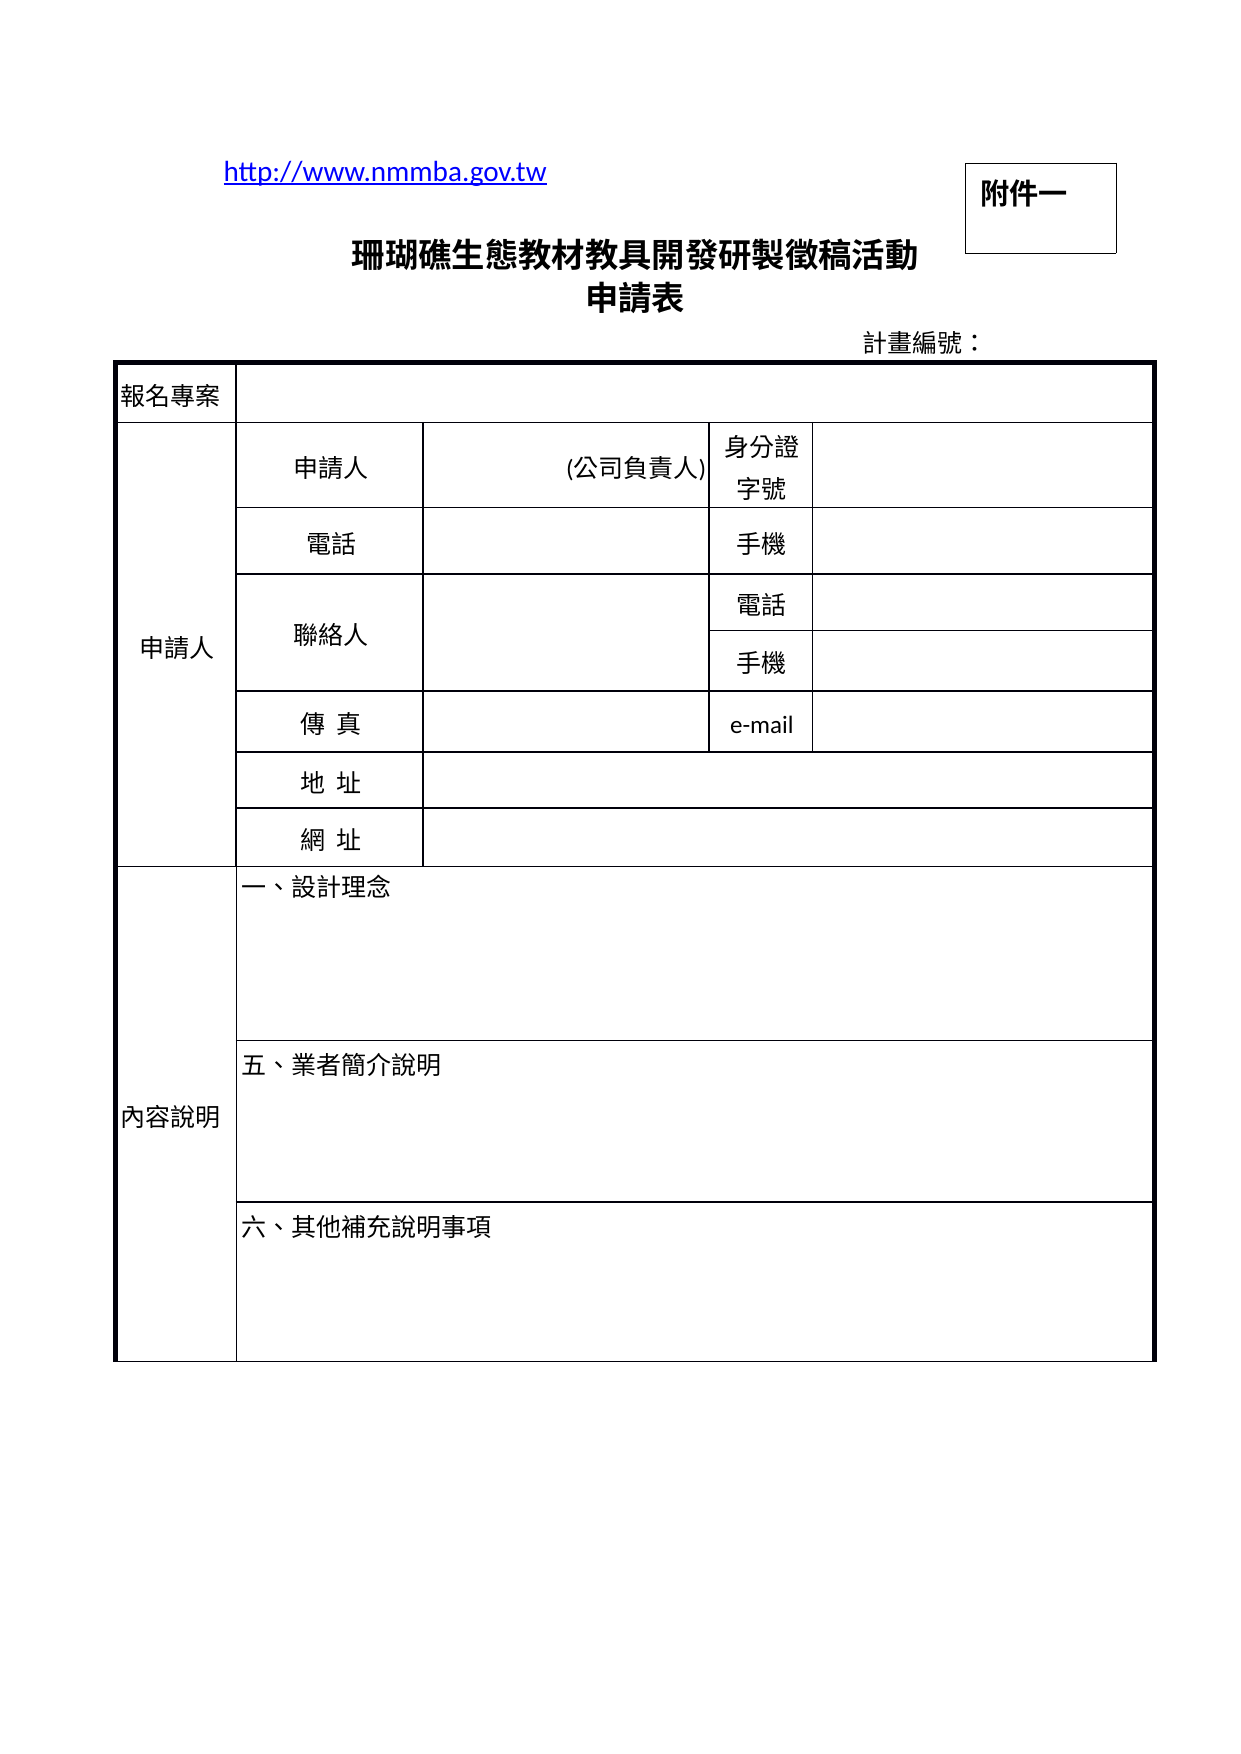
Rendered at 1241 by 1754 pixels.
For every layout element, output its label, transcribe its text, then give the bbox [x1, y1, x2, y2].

text 計畫編號： [177, 319, 1004, 360]
table_cell 聯絡人 [237, 575, 422, 690]
table_cell 五、業者簡介說明 [237, 1041, 1152, 1201]
table_cell [813, 575, 1152, 629]
table_cell [813, 508, 1152, 573]
table_cell 身分證 字號 [710, 423, 812, 507]
table_cell [424, 575, 708, 690]
table_header 報名專案 [118, 365, 235, 422]
text http://www.nmmba.gov.tw [177, 139, 1092, 192]
table_cell [424, 753, 1152, 807]
text 附件一 [980, 170, 1101, 212]
text 申請表 [177, 277, 1092, 319]
table_cell [424, 508, 708, 573]
table_cell 六、其他補充說明事項 [237, 1203, 1152, 1361]
table_cell 一、設計理念 [237, 867, 1152, 1039]
table_cell 申請人 [237, 423, 422, 507]
table_header [237, 365, 1152, 422]
table_cell 地 址 [237, 753, 422, 807]
table_cell [813, 423, 1152, 507]
table_cell [813, 631, 1152, 690]
table_cell [424, 809, 1152, 866]
table_cell [424, 692, 708, 751]
text 珊瑚礁生態教材教具開發研製徵稿活動 [177, 229, 1092, 277]
table_cell 申請人 [118, 423, 235, 866]
table_cell 手機 [710, 508, 812, 573]
table_cell 電話 [237, 508, 422, 573]
table_cell (公司負責人) [424, 423, 708, 507]
table_cell e-mail [710, 692, 812, 751]
table_cell 手機 [710, 631, 812, 690]
table_cell 網 址 [237, 809, 422, 866]
table_cell 內容說明 [118, 867, 236, 1361]
table_cell [813, 692, 1152, 751]
table_cell 傳 真 [237, 692, 422, 751]
table_cell 電話 [710, 575, 812, 629]
